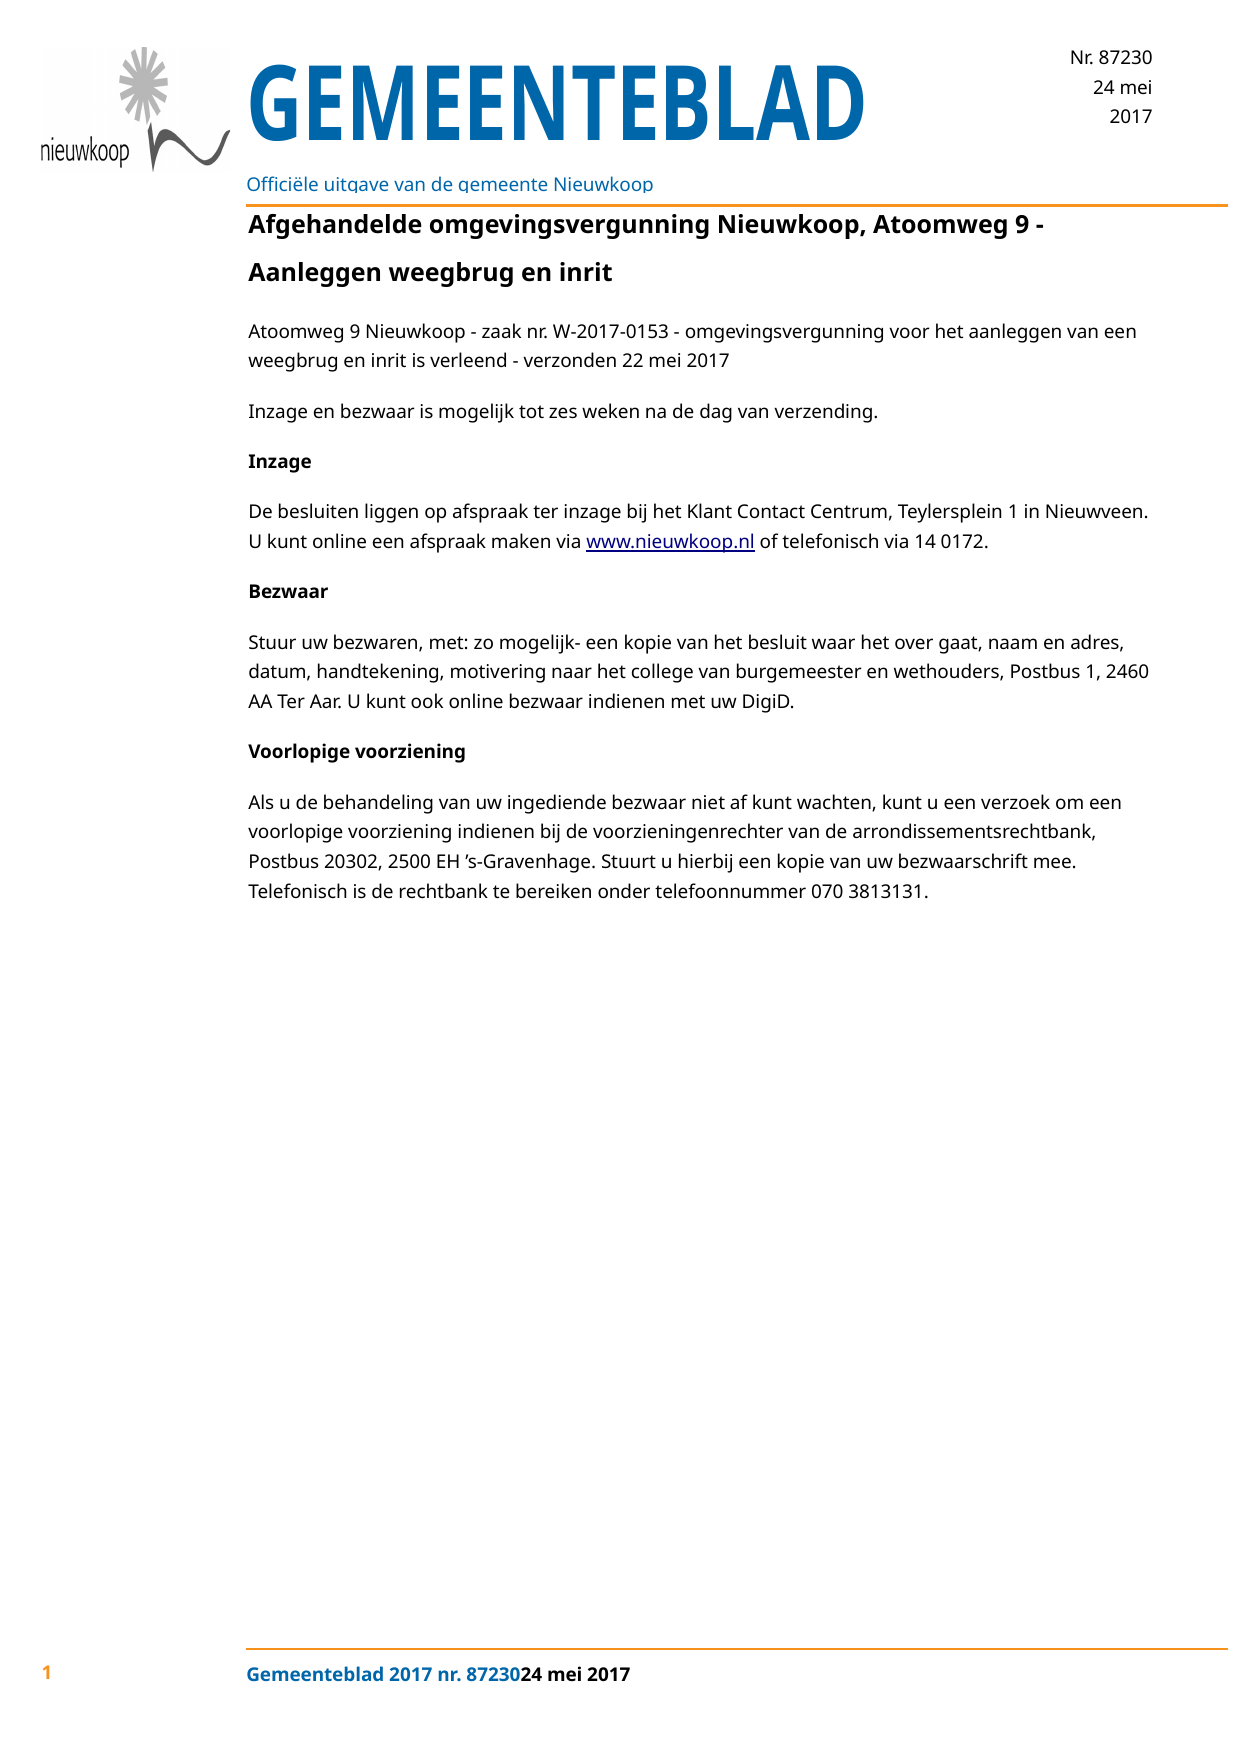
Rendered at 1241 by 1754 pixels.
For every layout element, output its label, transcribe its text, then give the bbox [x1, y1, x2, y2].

text Als u de behandeling van uw ingediende bezwaar niet af kunt wachten, kunt u een verzoek om een voorlopige voorziening indienen bij de voorzieningenrechter van de arrondissementsrechtbank, Postbus 20302, 2500 EH ’s-Gravenhage. Stuurt u hierbij een kopie van uw bezwaarschrift mee. Telefonisch is de rechtbank te bereiken onder telefoonnummer 070 3813131. [248, 789, 1152, 904]
text Atoomweg 9 Nieuwkoop - zaak nr. W-2017-0153 - omgevingsvergunning voor het aanleggen van een weegbrug en inrit is verleend - verzonden 22 mei 2017 [248, 318, 1152, 373]
text Voorlopige voorziening [248, 739, 1152, 764]
text De besluiten liggen op afspraak ter inzage bij het Klant Contact Centrum, Teylersplein 1 in Nieuwveen. U kunt online een afspraak maken via www.nieuwkoop.nl of telefonisch via 14 0172. [248, 499, 1152, 554]
text Inzage en bezwaar is mogelijk tot zes weken na de dag van verzending. [248, 398, 1152, 424]
text Afgehandelde omgevingsvergunning Nieuwkoop, Atoomweg 9 - Aanleggen weegbrug en inrit [248, 207, 1152, 288]
text Inzage [248, 448, 1152, 474]
text Bezwaar [248, 579, 1152, 604]
text Stuur uw bezwaren, met: zo mogelijk- een kopie van het besluit waar het over gaat, naam en adres, datum, handtekening, motivering naar het college van burgemeester en wethouders, Postbus 1, 2460 AA Ter Aar. U kunt ook online bezwaar indienen met uw DigiD. [248, 629, 1152, 714]
picture [41, 47, 231, 172]
